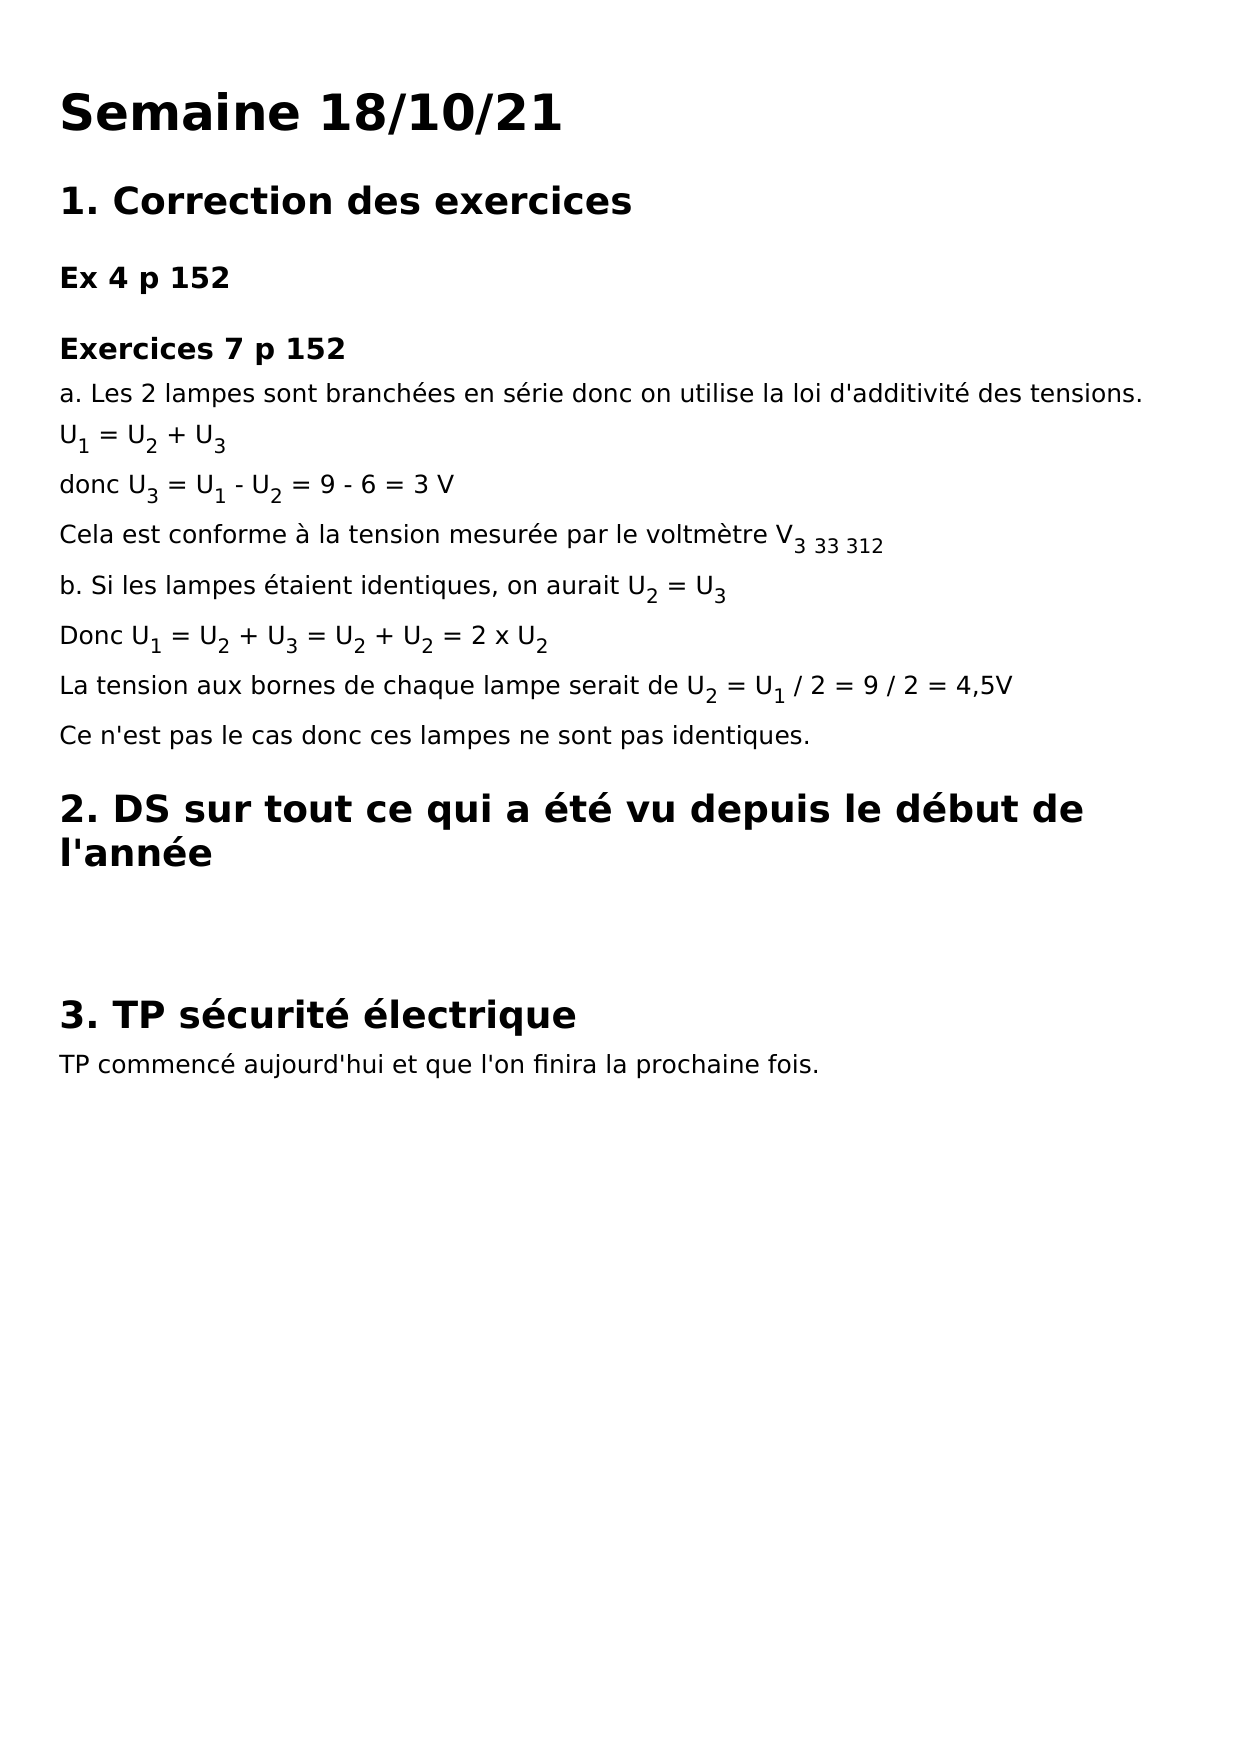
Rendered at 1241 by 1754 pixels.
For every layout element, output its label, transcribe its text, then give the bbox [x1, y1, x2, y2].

text TP commencé aujourd'hui et que l'on finira la prochaine fois. [59, 1050, 1181, 1079]
text La tension aux bornes de chaque lampe serait de U2 = U1 / 2 = 9 / 2 = 4,5V [59, 671, 1181, 709]
text b. Si les lampes étaient identiques, on aurait U2 = U3 [59, 571, 1181, 608]
text a. Les 2 lampes sont branchées en série donc on utilise la loi d'additivité des tensions. [59, 379, 1181, 408]
text Ce n'est pas le cas donc ces lampes ne sont pas identiques. [59, 721, 1181, 750]
subtitle 2. DS sur tout ce qui a été vu depuis le début de l'année [59, 788, 1181, 875]
subtitle 1. Correction des exercices [59, 180, 1181, 223]
text U1 = U2 + U3 [59, 421, 1181, 458]
text Donc U1 = U2 + U3 = U2 + U2 = 2 x U2 [59, 621, 1181, 658]
text Cela est conforme à la tension mesurée par le voltmètre V3 33 312 [59, 521, 1181, 558]
subtitle Exercices 7 p 152 [59, 332, 1181, 366]
text donc U3 = U1 - U2 = 9 - 6 = 3 V [59, 471, 1181, 508]
subtitle Ex 4 p 152 [59, 261, 1181, 295]
subtitle Semaine 18/10/21 [59, 84, 1181, 142]
subtitle 3. TP sécurité électrique [59, 994, 1181, 1037]
